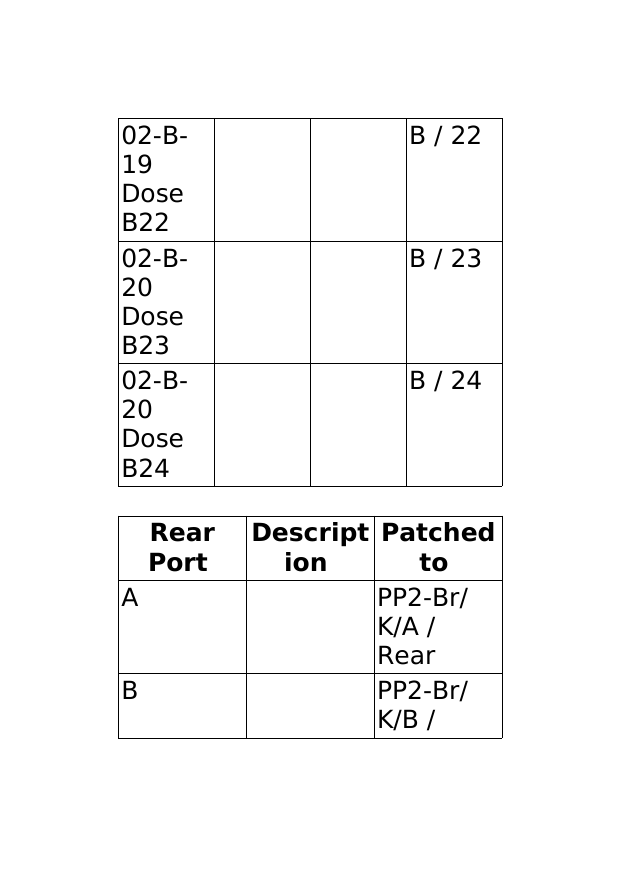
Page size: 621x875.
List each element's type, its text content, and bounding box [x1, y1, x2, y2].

table_cell [311, 242, 406, 363]
table_cell 02-B-20 Dose B24 [119, 364, 214, 486]
table_cell PP2-Br/K/B / [375, 674, 502, 738]
table_cell A [119, 581, 246, 673]
table_cell [247, 581, 374, 673]
table_cell 02-B-19 Dose B22 [119, 119, 214, 241]
table_cell B [119, 674, 246, 738]
table_cell [311, 364, 406, 486]
table_cell [311, 119, 406, 241]
table_cell PP2-Br/K/A / Rear [375, 581, 502, 673]
table_header Description [247, 517, 374, 580]
table_cell [215, 242, 310, 363]
table_cell B / 24 [407, 364, 502, 486]
table_cell B / 23 [407, 242, 502, 363]
table_cell 02-B-20 Dose B23 [119, 242, 214, 363]
table_cell [215, 119, 310, 241]
table_header Rear Port [119, 517, 246, 580]
table_cell [247, 674, 374, 738]
table_cell B / 22 [407, 119, 502, 241]
table_cell [215, 364, 310, 486]
table_header Patched to [375, 517, 502, 580]
